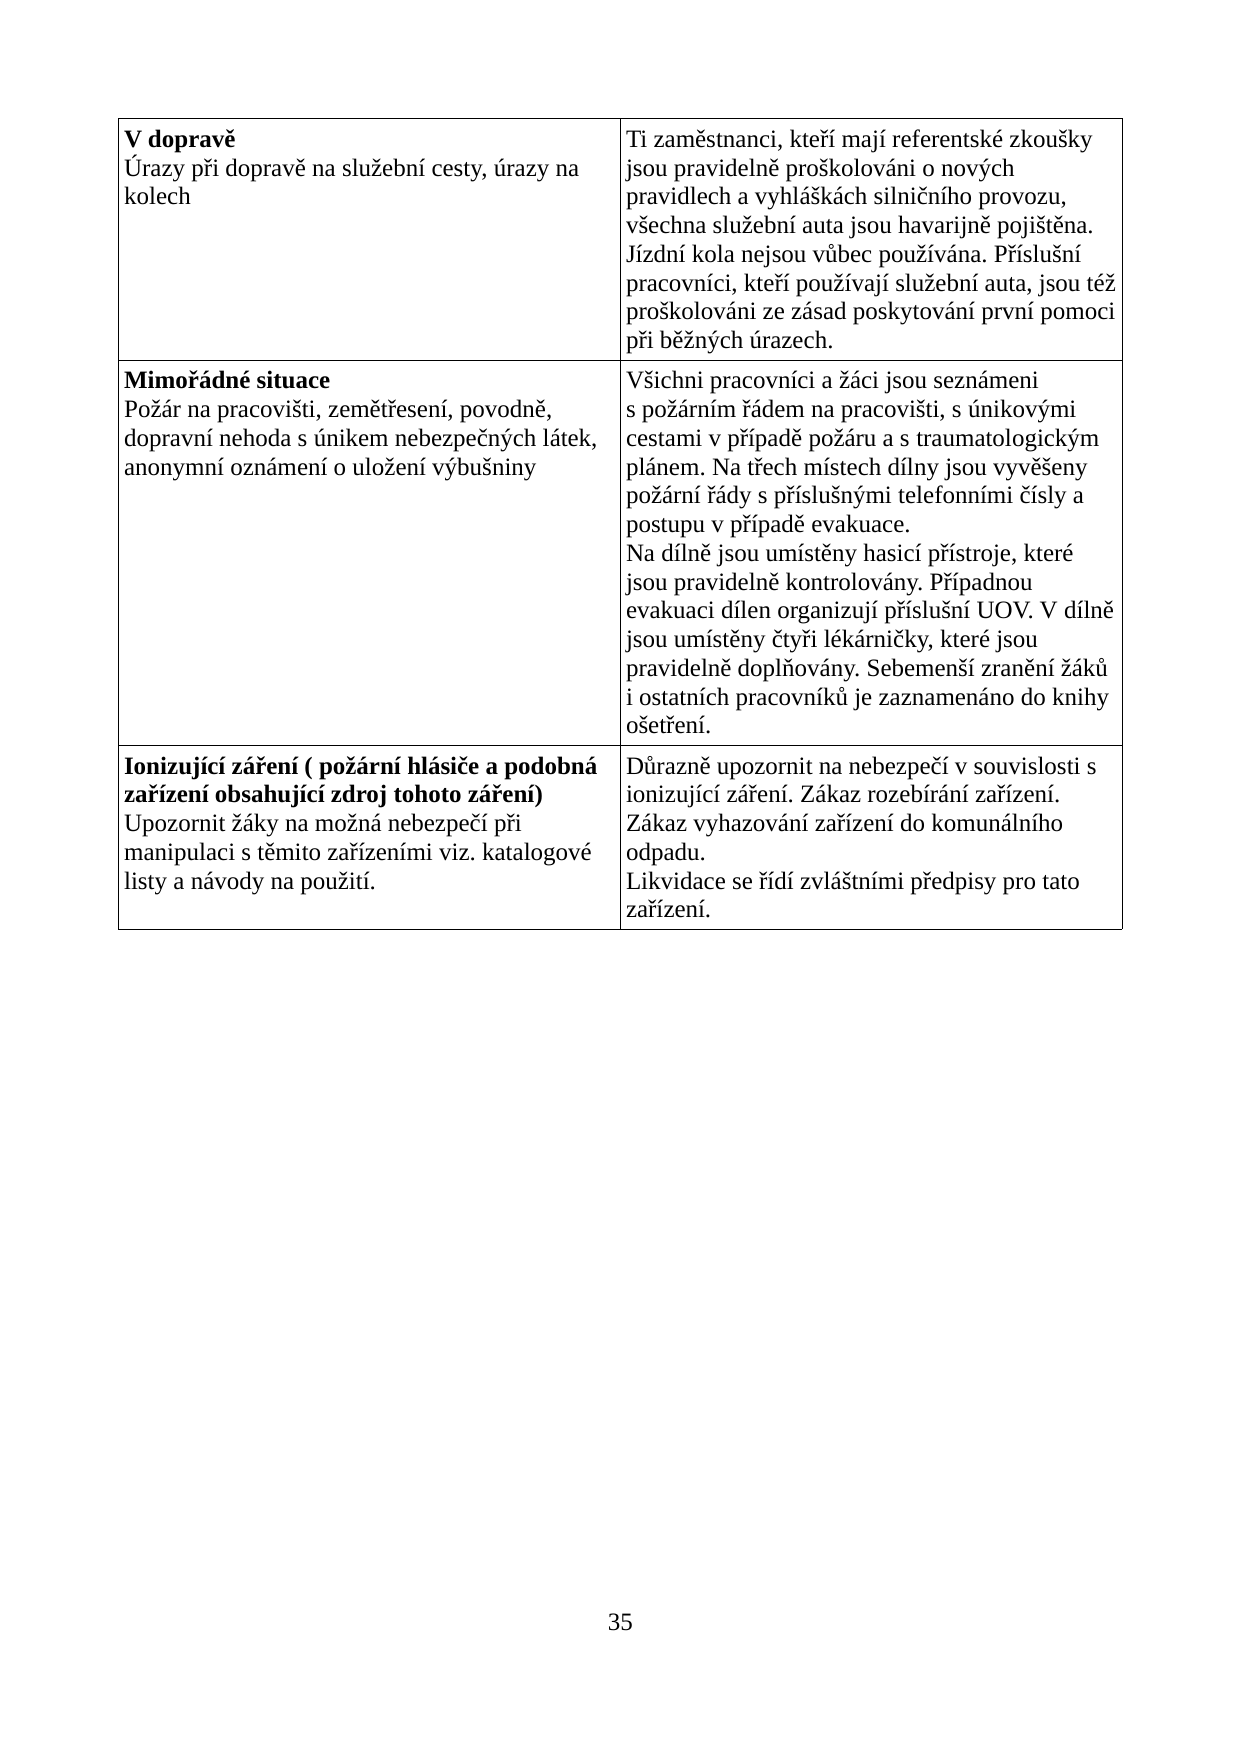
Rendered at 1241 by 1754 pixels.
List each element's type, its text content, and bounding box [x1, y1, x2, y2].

table_cell Všichni pracovníci a žáci jsou seznámeni s požárním řádem na pracovišti, s únikovými cestami v případě požáru a s traumatologickým plánem. Na třech místech dílny jsou vyvěšeny požární řády s příslušnými telefonními čísly a postupu v případě evakuace. Na dílně jsou umístěny hasicí přístroje, které jsou pravidelně kontrolovány. Případnou evakuaci dílen organizují příslušní UOV. V dílně jsou umístěny čtyři lékárničky, které jsou pravidelně doplňovány. Sebemenší zranění žáků i ostatních pracovníků je zaznamenáno do knihy ošetření. [621, 361, 1122, 745]
table_cell Mimořádné situace Požár na pracovišti, zemětřesení, povodně, dopravní nehoda s únikem nebezpečných látek, anonymní oznámení o uložení výbušniny [119, 361, 620, 745]
table_cell Ti zaměstnanci, kteří mají referentské zkoušky jsou pravidelně proškolováni o nových pravidlech a vyhláškách silničního provozu, všechna služební auta jsou havarijně pojištěna. Jízdní kola nejsou vůbec používána. Příslušní pracovníci, kteří používají služební auta, jsou též proškolováni ze zásad poskytování první pomoci při běžných úrazech. [621, 119, 1122, 360]
table_cell Ionizující záření ( požární hlásiče a podobná zařízení obsahující zdroj tohoto záření) Upozornit žáky na možná nebezpečí při manipulaci s těmito zařízeními viz. katalogové listy a návody na použití. [119, 746, 620, 929]
table_cell Důrazně upozornit na nebezpečí v souvislosti s ionizující záření. Zákaz rozebírání zařízení. Zákaz vyhazování zařízení do komunálního odpadu. Likvidace se řídí zvláštními předpisy pro tato zařízení. [621, 746, 1122, 929]
table_cell V dopravě Úrazy při dopravě na služební cesty, úrazy na kolech [119, 119, 620, 360]
